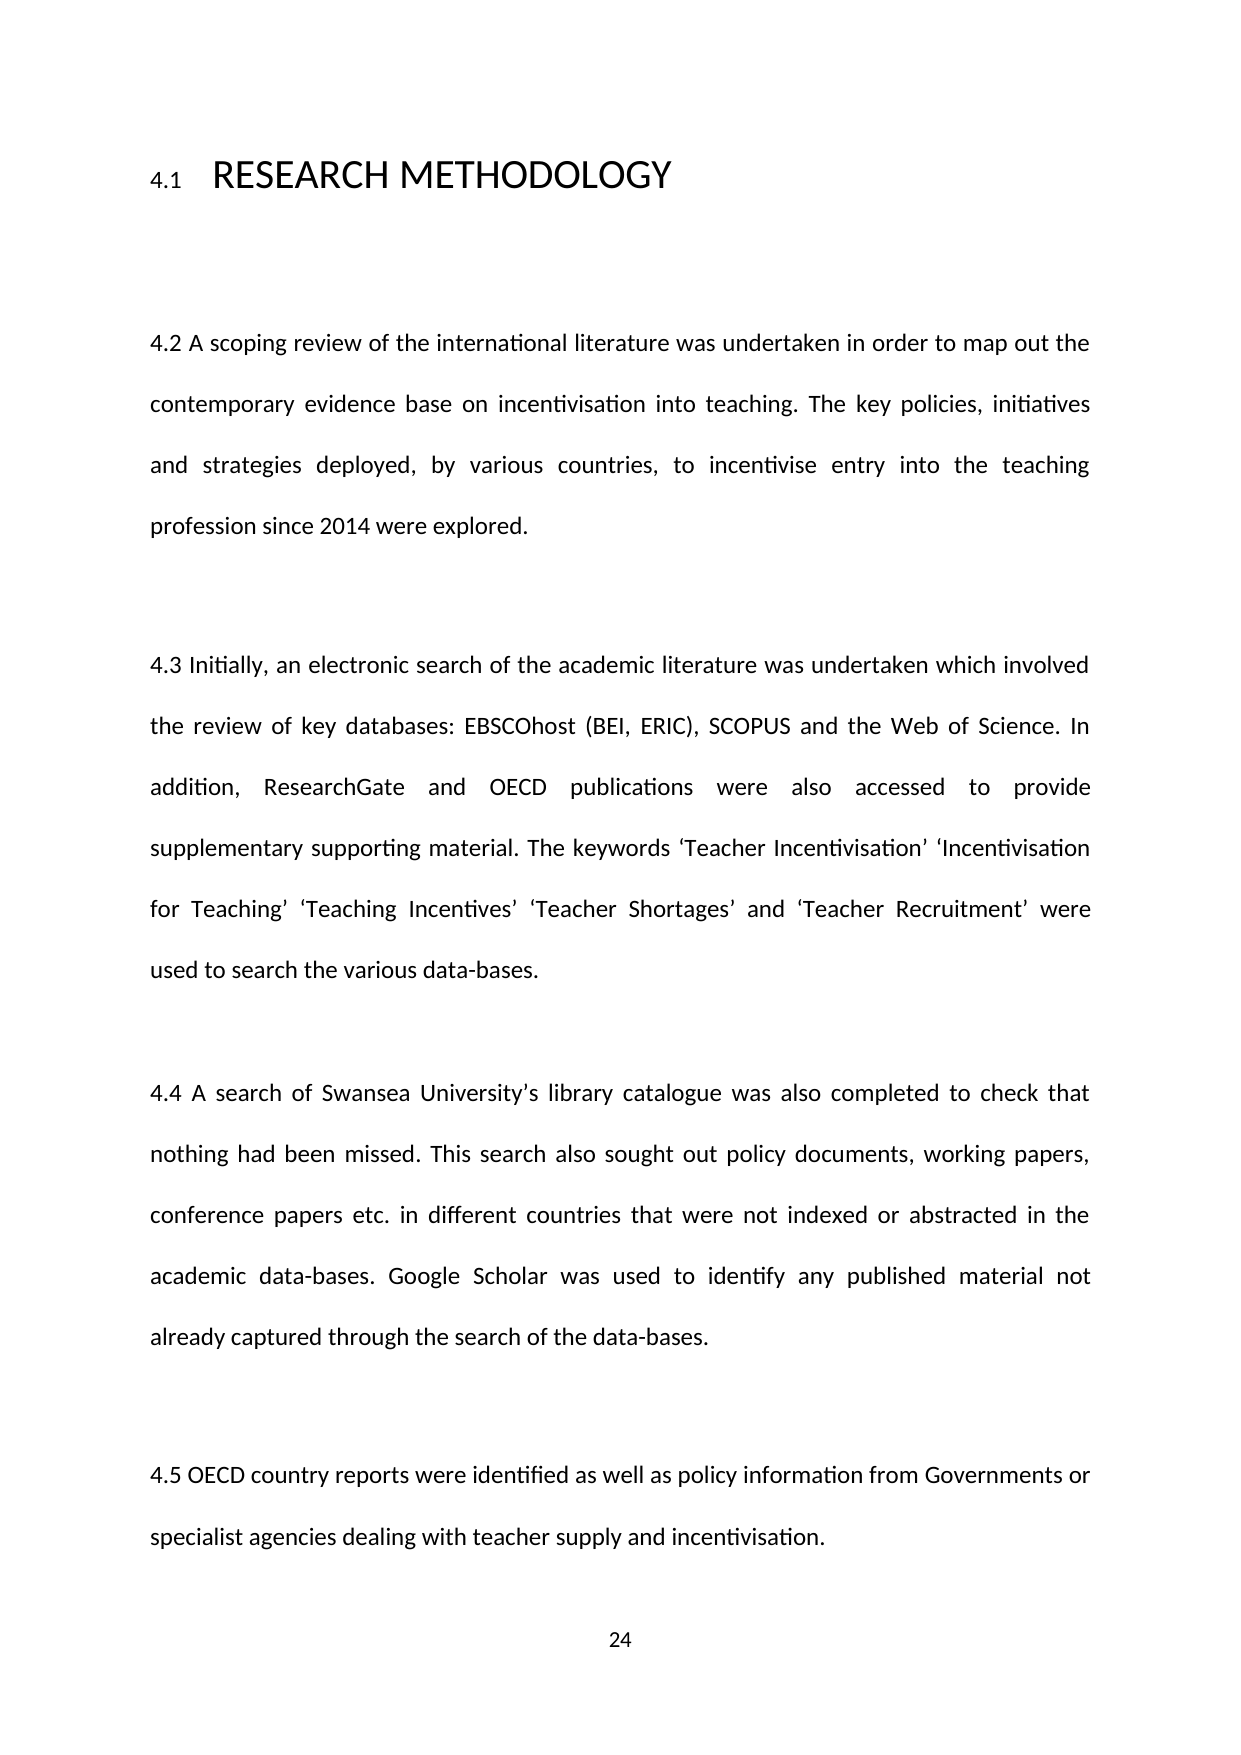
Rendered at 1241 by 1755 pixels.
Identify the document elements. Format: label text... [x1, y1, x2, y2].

list A search of Swansea University’s library catalogue was also completed to check that nothing had been missed. This search also sought out policy documents, working papers, conference papers etc. in different countries that were not indexed or abstracted in the academic data-bases. Google Scholar was used to identify any published material not already captured through the search of the data-bases. [150, 1077, 1091, 1351]
list OECD country reports were identified as well as policy information from Governments or specialist agencies dealing with teacher supply and incentivisation. [150, 1460, 1091, 1551]
list Initially, an electronic search of the academic literature was undertaken which involved the review of key databases: EBSCOhost (BEI, ERIC), SCOPUS and the Web of Science. In addition, ResearchGate and OECD publications were also accessed to provide supplementary supporting material. The keywords ‘Teacher Incentivisation’ ‘Incentivisation for Teaching’ ‘Teaching Incentives’ ‘Teacher Shortages’ and ‘Teacher Recruitment’ were used to search the various data-bases. [150, 649, 1091, 985]
list A scoping review of the international literature was undertaken in order to map out the contemporary evidence base on incentivisation into teaching. The key policies, initiatives and strategies deployed, by various countries, to incentivise entry into the teaching profession since 2014 were explored. [150, 327, 1091, 541]
list RESEARCH METHODOLOGY [150, 148, 1103, 199]
